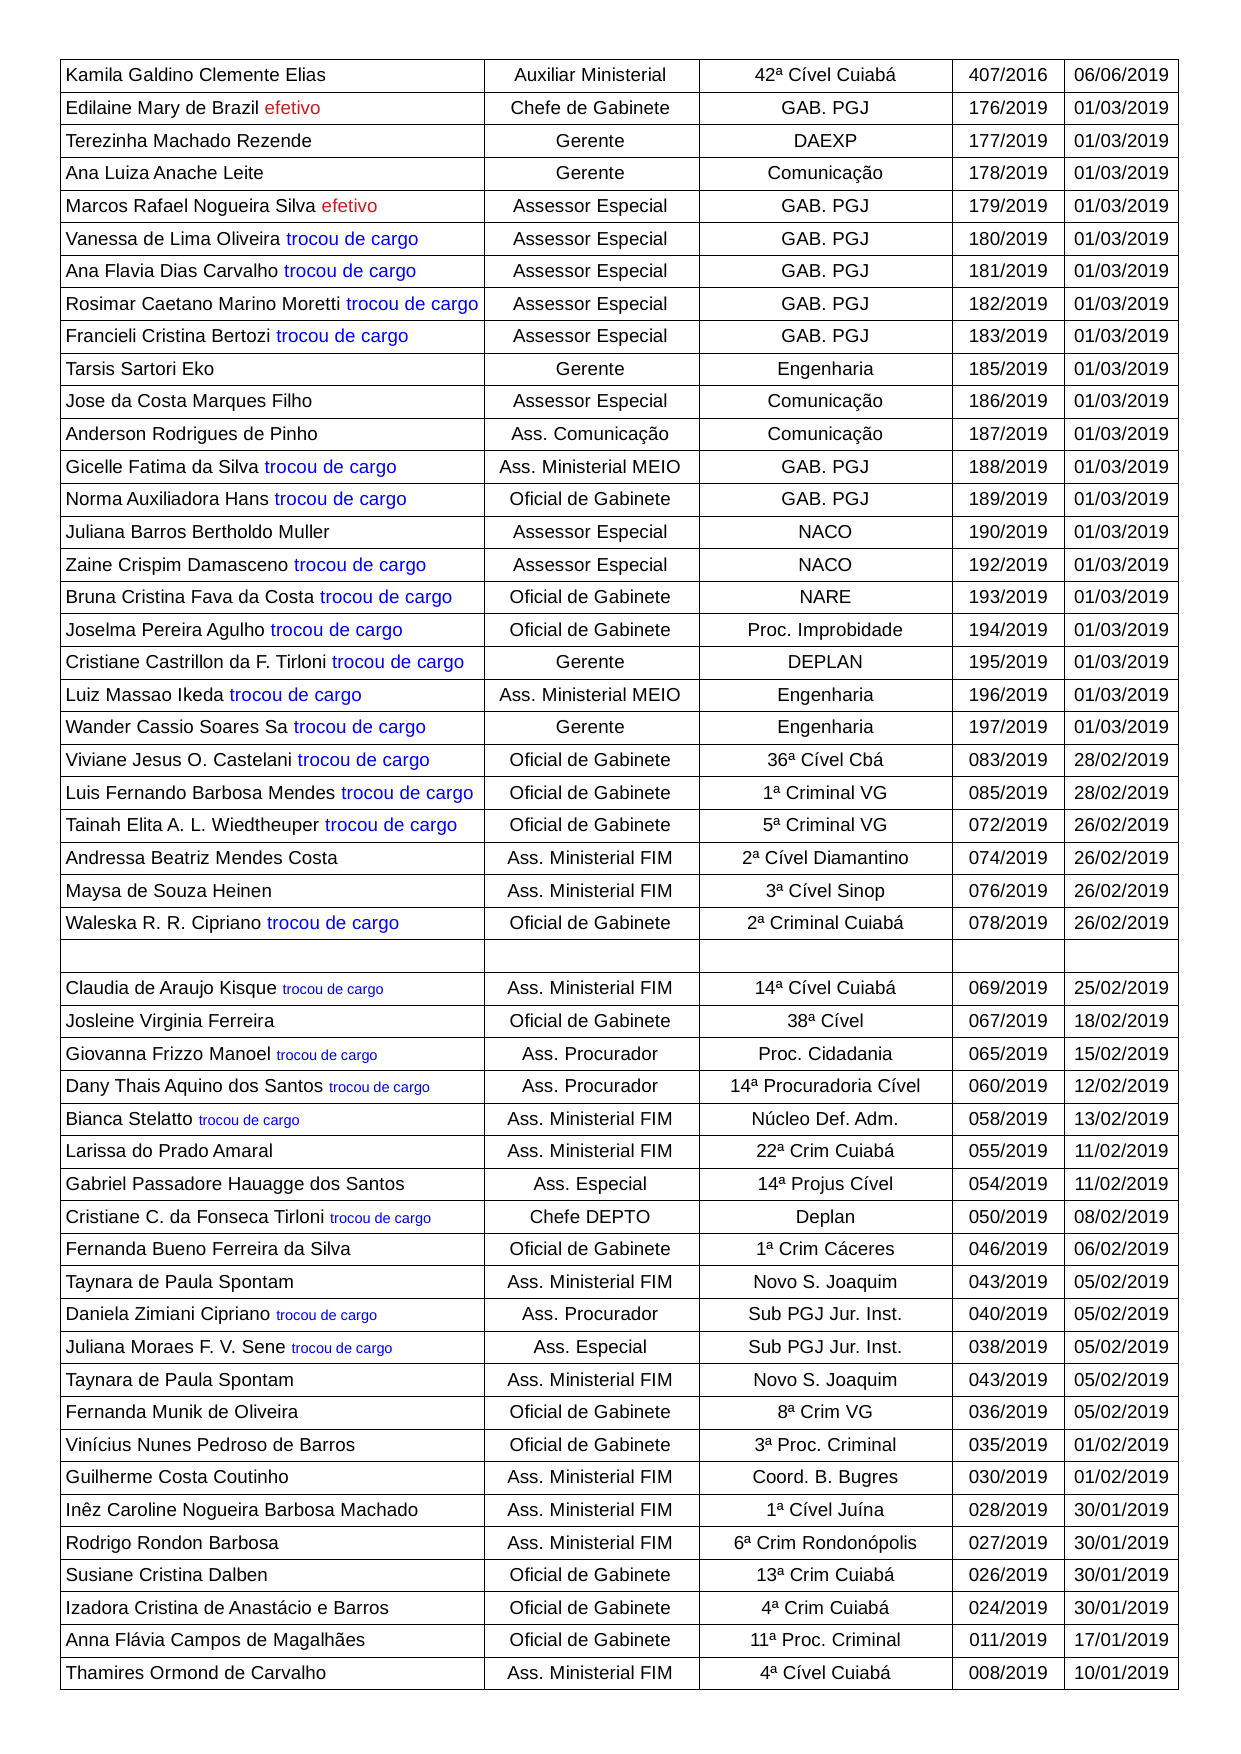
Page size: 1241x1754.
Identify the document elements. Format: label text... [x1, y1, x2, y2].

table_cell Ass. Ministerial FIM [485, 1495, 699, 1526]
table_cell [61, 940, 484, 972]
table_cell 10/01/2019 [1065, 1658, 1178, 1689]
table_cell 14ª Procuradoria Cível [700, 1071, 952, 1102]
table_cell Assessor Especial [485, 191, 699, 222]
table_cell Vinícius Nunes Pedroso de Barros [61, 1430, 484, 1461]
table_cell 188/2019 [953, 451, 1064, 483]
table_cell 5ª Criminal VG [700, 810, 952, 842]
table_cell 01/03/2019 [1065, 223, 1178, 255]
table_cell Gabriel Passadore Hauagge dos Santos [61, 1169, 484, 1200]
table_cell 043/2019 [953, 1364, 1064, 1396]
table_cell 30/01/2019 [1065, 1527, 1178, 1559]
table_cell 067/2019 [953, 1006, 1064, 1037]
table_cell Gerente [485, 125, 699, 157]
table_cell 1ª Criminal VG [700, 777, 952, 809]
table_cell Jose da Costa Marques Filho [61, 386, 484, 418]
table_cell Marcos Rafael Nogueira Silva efetivo [61, 191, 484, 222]
table_cell 26/02/2019 [1065, 843, 1178, 874]
table_cell 28/02/2019 [1065, 777, 1178, 809]
table_cell 06/02/2019 [1065, 1234, 1178, 1265]
table_cell Ass. Procurador [485, 1299, 699, 1331]
table_cell 178/2019 [953, 158, 1064, 189]
table_cell 01/02/2019 [1065, 1430, 1178, 1461]
table_cell Taynara de Paula Spontam [61, 1364, 484, 1396]
table_cell 05/02/2019 [1065, 1332, 1178, 1363]
table_cell Oficial de Gabinete [485, 1430, 699, 1461]
table_header 407/2016 [953, 60, 1064, 92]
table_cell Bianca Stelatto trocou de cargo [61, 1104, 484, 1135]
table_cell 195/2019 [953, 647, 1064, 678]
table_cell 035/2019 [953, 1430, 1064, 1461]
table_cell Oficial de Gabinete [485, 1397, 699, 1428]
table_cell Waleska R. R. Cipriano trocou de cargo [61, 908, 484, 939]
table_cell Ass. Ministerial FIM [485, 1462, 699, 1494]
table_cell 055/2019 [953, 1136, 1064, 1168]
table_cell 01/03/2019 [1065, 484, 1178, 516]
table_cell Oficial de Gabinete [485, 484, 699, 516]
table_cell 11/02/2019 [1065, 1169, 1178, 1200]
table_cell Novo S. Joaquim [700, 1266, 952, 1298]
table_cell Assessor Especial [485, 288, 699, 320]
table_cell 13ª Crim Cuiabá [700, 1560, 952, 1591]
table_cell Oficial de Gabinete [485, 1560, 699, 1591]
table_cell 11/02/2019 [1065, 1136, 1178, 1168]
table_cell Bruna Cristina Fava da Costa trocou de cargo [61, 582, 484, 613]
table_cell Proc. Cidadania [700, 1038, 952, 1070]
table_cell 040/2019 [953, 1299, 1064, 1331]
table_cell Edilaine Mary de Brazil efetivo [61, 93, 484, 124]
table_cell Ass. Procurador [485, 1071, 699, 1102]
table_cell 30/01/2019 [1065, 1560, 1178, 1591]
table_cell 024/2019 [953, 1592, 1064, 1624]
table_cell 05/02/2019 [1065, 1299, 1178, 1331]
table_cell 01/03/2019 [1065, 386, 1178, 418]
table_cell 30/01/2019 [1065, 1495, 1178, 1526]
table_cell 26/02/2019 [1065, 810, 1178, 842]
table_cell 189/2019 [953, 484, 1064, 516]
table_cell Engenharia [700, 354, 952, 385]
table_cell Rodrigo Rondon Barbosa [61, 1527, 484, 1559]
table_cell Ass. Ministerial FIM [485, 1136, 699, 1168]
table_cell Gicelle Fatima da Silva trocou de cargo [61, 451, 484, 483]
table_cell GAB. PGJ [700, 451, 952, 483]
table_cell GAB. PGJ [700, 484, 952, 516]
table_cell Tarsis Sartori Eko [61, 354, 484, 385]
table_cell Novo S. Joaquim [700, 1364, 952, 1396]
table_cell 196/2019 [953, 680, 1064, 711]
table_cell Juliana Moraes F. V. Sene trocou de cargo [61, 1332, 484, 1363]
table_cell 187/2019 [953, 419, 1064, 450]
table_cell 176/2019 [953, 93, 1064, 124]
table_cell Assessor Especial [485, 549, 699, 581]
table_cell Ass. Comunicação [485, 419, 699, 450]
table_cell Norma Auxiliadora Hans trocou de cargo [61, 484, 484, 516]
table_cell 046/2019 [953, 1234, 1064, 1265]
table_cell Engenharia [700, 712, 952, 744]
table_cell Gerente [485, 712, 699, 744]
table_cell 4ª Cível Cuiabá [700, 1658, 952, 1689]
table_cell Dany Thais Aquino dos Santos trocou de cargo [61, 1071, 484, 1102]
table_cell 22ª Crim Cuiabá [700, 1136, 952, 1168]
table_cell Assessor Especial [485, 517, 699, 548]
table_cell NACO [700, 517, 952, 548]
table_cell 13/02/2019 [1065, 1104, 1178, 1135]
table_cell [700, 940, 952, 972]
table_cell NACO [700, 549, 952, 581]
table_cell Claudia de Araujo Kisque trocou de cargo [61, 973, 484, 1004]
table_cell Ass. Ministerial FIM [485, 1658, 699, 1689]
table_cell 01/03/2019 [1065, 680, 1178, 711]
table_header Auxiliar Ministerial [485, 60, 699, 92]
table_cell Gerente [485, 647, 699, 678]
table_cell 028/2019 [953, 1495, 1064, 1526]
table_cell NARE [700, 582, 952, 613]
table_cell GAB. PGJ [700, 191, 952, 222]
table_cell Assessor Especial [485, 223, 699, 255]
table_cell 072/2019 [953, 810, 1064, 842]
table_cell 25/02/2019 [1065, 973, 1178, 1004]
table_cell Oficial de Gabinete [485, 582, 699, 613]
table_cell Juliana Barros Bertholdo Muller [61, 517, 484, 548]
table_cell 01/03/2019 [1065, 288, 1178, 320]
table_cell 14ª Projus Cível [700, 1169, 952, 1200]
table_cell 054/2019 [953, 1169, 1064, 1200]
table_cell 17/01/2019 [1065, 1625, 1178, 1657]
table_cell Ass. Procurador [485, 1038, 699, 1070]
table_header 06/06/2019 [1065, 60, 1178, 92]
table_cell 190/2019 [953, 517, 1064, 548]
table_cell 01/03/2019 [1065, 647, 1178, 678]
table_cell Maysa de Souza Heinen [61, 875, 484, 907]
table_cell Assessor Especial [485, 386, 699, 418]
table_cell 179/2019 [953, 191, 1064, 222]
table_cell 01/03/2019 [1065, 93, 1178, 124]
table_cell Ass. Ministerial FIM [485, 843, 699, 874]
table_cell 076/2019 [953, 875, 1064, 907]
table_cell 026/2019 [953, 1560, 1064, 1591]
table_cell Oficial de Gabinete [485, 810, 699, 842]
table_cell 085/2019 [953, 777, 1064, 809]
table_header 42ª Cível Cuiabá [700, 60, 952, 92]
table_cell 01/03/2019 [1065, 321, 1178, 352]
table_cell 12/02/2019 [1065, 1071, 1178, 1102]
table_cell Daniela Zimiani Cipriano trocou de cargo [61, 1299, 484, 1331]
table_cell Susiane Cristina Dalben [61, 1560, 484, 1591]
table_cell Oficial de Gabinete [485, 745, 699, 776]
table_cell Assessor Especial [485, 256, 699, 287]
table_cell Inêz Caroline Nogueira Barbosa Machado [61, 1495, 484, 1526]
table_cell 186/2019 [953, 386, 1064, 418]
table_cell Luiz Massao Ikeda trocou de cargo [61, 680, 484, 711]
table_cell 074/2019 [953, 843, 1064, 874]
table_cell Gerente [485, 354, 699, 385]
table_cell DAEXP [700, 125, 952, 157]
table_cell 38ª Cível [700, 1006, 952, 1037]
table_cell Ass. Ministerial FIM [485, 973, 699, 1004]
table_cell 1ª Cível Juína [700, 1495, 952, 1526]
table_cell 181/2019 [953, 256, 1064, 287]
table_cell [1065, 940, 1178, 972]
table_cell 060/2019 [953, 1071, 1064, 1102]
table_cell Zaine Crispim Damasceno trocou de cargo [61, 549, 484, 581]
table_cell Oficial de Gabinete [485, 614, 699, 646]
table_cell Sub PGJ Jur. Inst. [700, 1299, 952, 1331]
table_cell 3ª Cível Sinop [700, 875, 952, 907]
table_cell 26/02/2019 [1065, 908, 1178, 939]
table_cell 177/2019 [953, 125, 1064, 157]
table_cell 01/03/2019 [1065, 712, 1178, 744]
table_cell 01/03/2019 [1065, 582, 1178, 613]
table_cell Larissa do Prado Amaral [61, 1136, 484, 1168]
table_cell 36ª Cível Cbá [700, 745, 952, 776]
table_cell 027/2019 [953, 1527, 1064, 1559]
table_cell 4ª Crim Cuiabá [700, 1592, 952, 1624]
table_cell Guilherme Costa Coutinho [61, 1462, 484, 1494]
table_cell 3ª Proc. Criminal [700, 1430, 952, 1461]
table_cell 01/03/2019 [1065, 451, 1178, 483]
table_cell Chefe DEPTO [485, 1201, 699, 1233]
table_cell Núcleo Def. Adm. [700, 1104, 952, 1135]
table_cell 01/03/2019 [1065, 419, 1178, 450]
table_cell Oficial de Gabinete [485, 777, 699, 809]
table_cell Gerente [485, 158, 699, 189]
table_cell 18/02/2019 [1065, 1006, 1178, 1037]
table_cell Fernanda Munik de Oliveira [61, 1397, 484, 1428]
table_cell 05/02/2019 [1065, 1266, 1178, 1298]
table_cell DEPLAN [700, 647, 952, 678]
table_cell Ana Luiza Anache Leite [61, 158, 484, 189]
table_cell Vanessa de Lima Oliveira trocou de cargo [61, 223, 484, 255]
table_cell Coord. B. Bugres [700, 1462, 952, 1494]
table_cell Oficial de Gabinete [485, 1625, 699, 1657]
table_cell 043/2019 [953, 1266, 1064, 1298]
table_cell 030/2019 [953, 1462, 1064, 1494]
table_cell [953, 940, 1064, 972]
table_cell 6ª Crim Rondonópolis [700, 1527, 952, 1559]
table_cell Francieli Cristina Bertozi trocou de cargo [61, 321, 484, 352]
table_cell 14ª Cível Cuiabá [700, 973, 952, 1004]
table_cell 2ª Criminal Cuiabá [700, 908, 952, 939]
table_cell Rosimar Caetano Marino Moretti trocou de cargo [61, 288, 484, 320]
table_cell 15/02/2019 [1065, 1038, 1178, 1070]
table_cell 011/2019 [953, 1625, 1064, 1657]
table_cell Luis Fernando Barbosa Mendes trocou de cargo [61, 777, 484, 809]
table_cell Chefe de Gabinete [485, 93, 699, 124]
table_cell Comunicação [700, 158, 952, 189]
table_cell [485, 940, 699, 972]
table_cell 183/2019 [953, 321, 1064, 352]
table_cell GAB. PGJ [700, 321, 952, 352]
table_cell Oficial de Gabinete [485, 1234, 699, 1265]
table_cell Ass. Especial [485, 1169, 699, 1200]
table_cell Taynara de Paula Spontam [61, 1266, 484, 1298]
table_cell Sub PGJ Jur. Inst. [700, 1332, 952, 1363]
table_cell Thamires Ormond de Carvalho [61, 1658, 484, 1689]
table_cell Ass. Ministerial FIM [485, 1364, 699, 1396]
table_cell 069/2019 [953, 973, 1064, 1004]
table_cell Giovanna Frizzo Manoel trocou de cargo [61, 1038, 484, 1070]
table_cell GAB. PGJ [700, 93, 952, 124]
table_cell 08/02/2019 [1065, 1201, 1178, 1233]
table_cell Tainah Elita A. L. Wiedtheuper trocou de cargo [61, 810, 484, 842]
table_cell 185/2019 [953, 354, 1064, 385]
table_cell Ass. Especial [485, 1332, 699, 1363]
table_cell 1ª Crim Cáceres [700, 1234, 952, 1265]
table_cell 01/03/2019 [1065, 125, 1178, 157]
table_cell Joselma Pereira Agulho trocou de cargo [61, 614, 484, 646]
table_cell 01/02/2019 [1065, 1462, 1178, 1494]
table_cell Josleine Virginia Ferreira [61, 1006, 484, 1037]
table_cell GAB. PGJ [700, 223, 952, 255]
table_cell 01/03/2019 [1065, 549, 1178, 581]
table_cell Izadora Cristina de Anastácio e Barros [61, 1592, 484, 1624]
table_cell GAB. PGJ [700, 256, 952, 287]
table_cell Terezinha Machado Rezende [61, 125, 484, 157]
table_cell 11ª Proc. Criminal [700, 1625, 952, 1657]
table_cell Engenharia [700, 680, 952, 711]
table_cell 01/03/2019 [1065, 158, 1178, 189]
table_cell 2ª Cível Diamantino [700, 843, 952, 874]
table_cell Comunicação [700, 386, 952, 418]
table_header Kamila Galdino Clemente Elias [61, 60, 484, 92]
table_cell 038/2019 [953, 1332, 1064, 1363]
table_cell 008/2019 [953, 1658, 1064, 1689]
table_cell 036/2019 [953, 1397, 1064, 1428]
table_cell 30/01/2019 [1065, 1592, 1178, 1624]
table_cell 078/2019 [953, 908, 1064, 939]
table_cell Oficial de Gabinete [485, 1006, 699, 1037]
table_cell Ass. Ministerial MEIO [485, 451, 699, 483]
table_cell 28/02/2019 [1065, 745, 1178, 776]
table_cell Oficial de Gabinete [485, 908, 699, 939]
table_cell 01/03/2019 [1065, 614, 1178, 646]
table_cell 083/2019 [953, 745, 1064, 776]
table_cell Ass. Ministerial FIM [485, 1104, 699, 1135]
table_cell Ass. Ministerial FIM [485, 1266, 699, 1298]
table_cell 01/03/2019 [1065, 256, 1178, 287]
table_cell Cristiane Castrillon da F. Tirloni trocou de cargo [61, 647, 484, 678]
table_cell Assessor Especial [485, 321, 699, 352]
table_cell Ass. Ministerial MEIO [485, 680, 699, 711]
table_cell Viviane Jesus O. Castelani trocou de cargo [61, 745, 484, 776]
table_cell Ana Flavia Dias Carvalho trocou de cargo [61, 256, 484, 287]
table_cell Andressa Beatriz Mendes Costa [61, 843, 484, 874]
table_cell Comunicação [700, 419, 952, 450]
table_cell 058/2019 [953, 1104, 1064, 1135]
table_cell 193/2019 [953, 582, 1064, 613]
table_cell Oficial de Gabinete [485, 1592, 699, 1624]
table_cell 01/03/2019 [1065, 191, 1178, 222]
table_cell 8ª Crim VG [700, 1397, 952, 1428]
table_cell 05/02/2019 [1065, 1397, 1178, 1428]
table_cell 01/03/2019 [1065, 517, 1178, 548]
table_cell 182/2019 [953, 288, 1064, 320]
table_cell 01/03/2019 [1065, 354, 1178, 385]
table_cell Anna Flávia Campos de Magalhães [61, 1625, 484, 1657]
table_cell 065/2019 [953, 1038, 1064, 1070]
table_cell 05/02/2019 [1065, 1364, 1178, 1396]
table_cell Deplan [700, 1201, 952, 1233]
table_cell Cristiane C. da Fonseca Tirloni trocou de cargo [61, 1201, 484, 1233]
table_cell 197/2019 [953, 712, 1064, 744]
table_cell 180/2019 [953, 223, 1064, 255]
table_cell Anderson Rodrigues de Pinho [61, 419, 484, 450]
table_cell Ass. Ministerial FIM [485, 1527, 699, 1559]
table_cell Proc. Improbidade [700, 614, 952, 646]
table_cell Fernanda Bueno Ferreira da Silva [61, 1234, 484, 1265]
table_cell 194/2019 [953, 614, 1064, 646]
table_cell GAB. PGJ [700, 288, 952, 320]
table_cell 192/2019 [953, 549, 1064, 581]
table_cell Wander Cassio Soares Sa trocou de cargo [61, 712, 484, 744]
table_cell 26/02/2019 [1065, 875, 1178, 907]
table_cell 050/2019 [953, 1201, 1064, 1233]
table_cell Ass. Ministerial FIM [485, 875, 699, 907]
